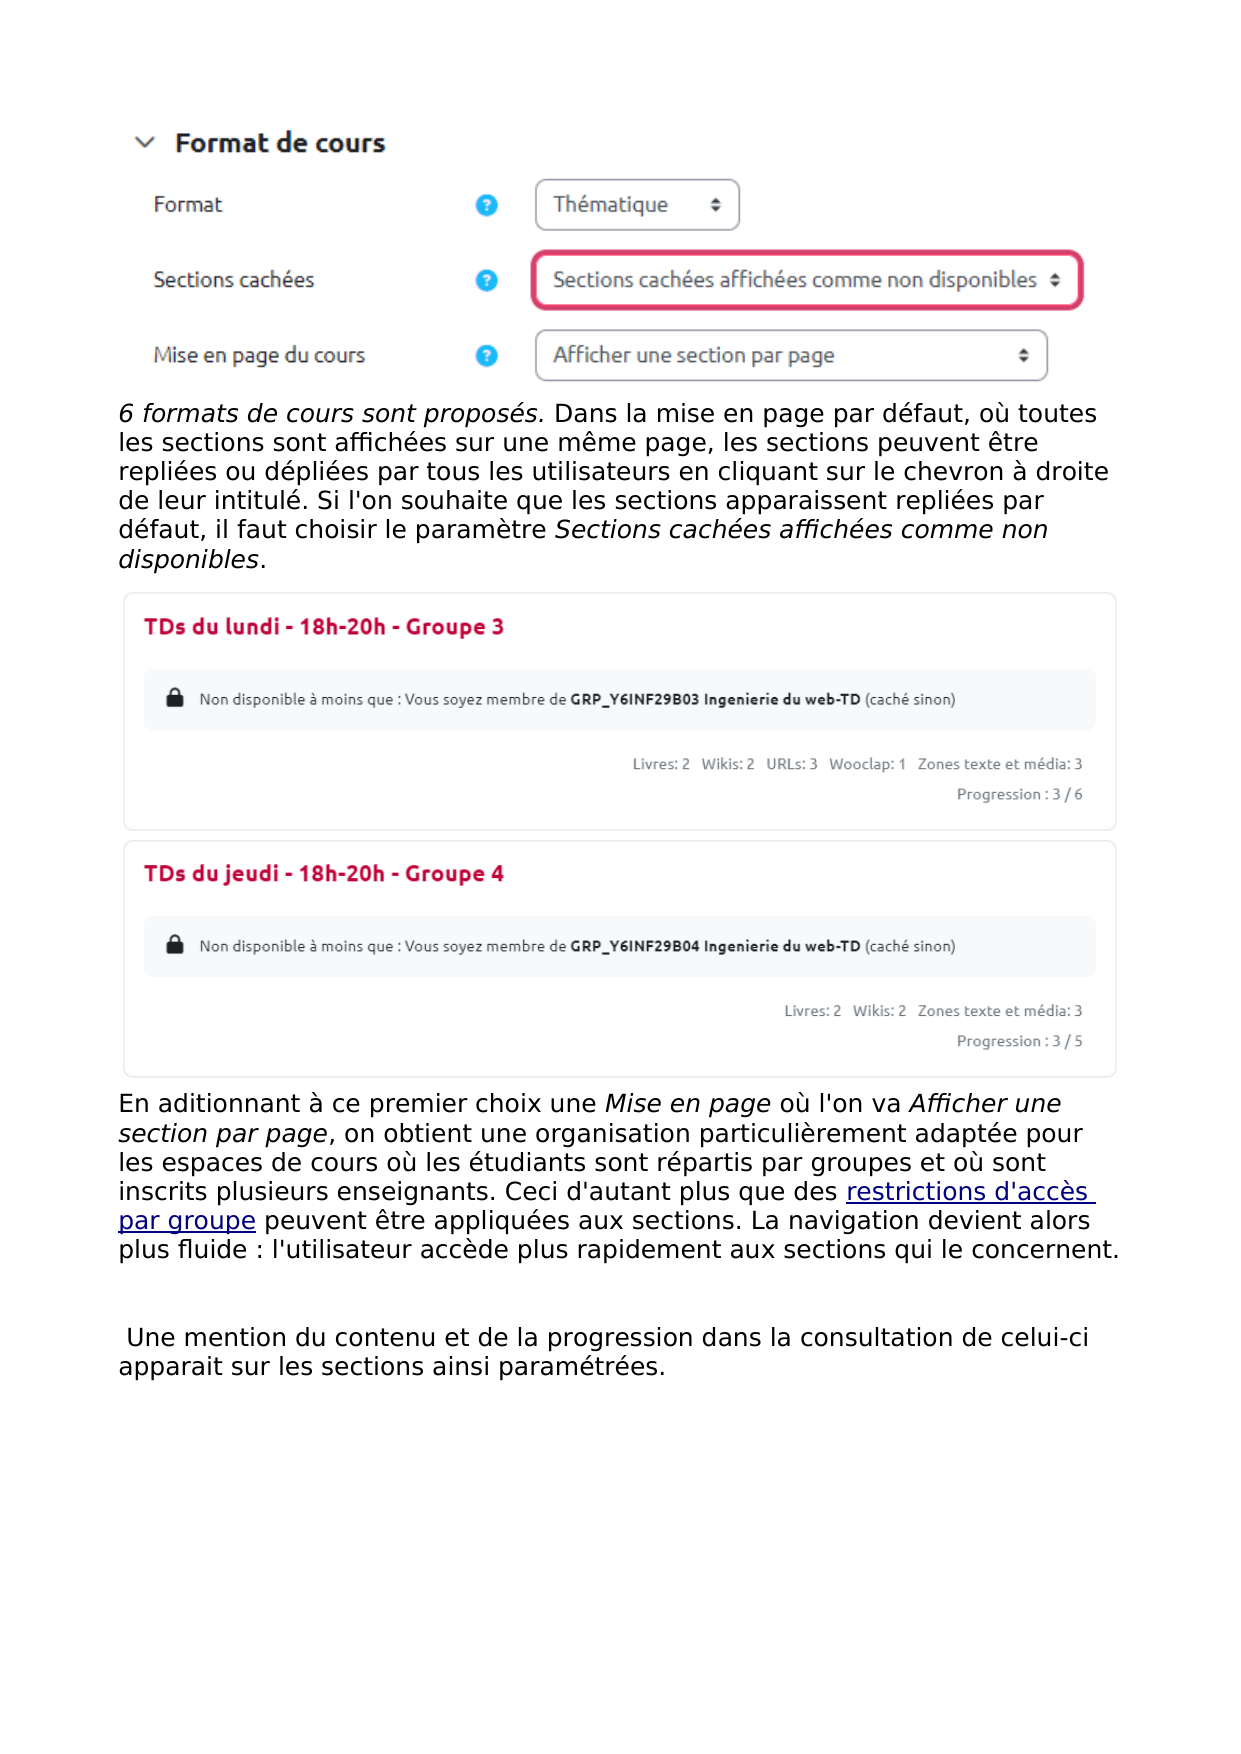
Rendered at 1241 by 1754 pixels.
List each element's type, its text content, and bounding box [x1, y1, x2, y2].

text En aditionnant à ce premier choix une Mise en page où l'on va Afficher une section par page, on obtient une organisation particulièrement adaptée pour les espaces de cours où les étudiants sont répartis par groupes et où sont inscrits plusieurs enseignants. Ceci d'autant plus que des restrictions d'accès par groupe peuvent être appliquées aux sections. La navigation devient alors plus fluide : l'utilisateur accède plus rapidement aux sections qui le concernent. Une mention du contenu et de la progression dans la consultation de celui-ci apparait sur les sections ainsi paramétrées. [118, 1084, 1122, 1381]
text 6 formats de cours sont proposés. Dans la mise en page par défaut, où toutes les sections sont affichées sur une même page, les sections peuvent être repliées ou dépliées par tous les utilisateurs en cliquant sur le chevron à droite de leur intitulé. Si l'on souhaite que les sections apparaissent repliées par défaut, il faut choisir le paramètre Sections cachées affichées comme non disponibles. [118, 118, 1122, 574]
picture [118, 118, 1114, 394]
picture [118, 586, 1123, 1084]
